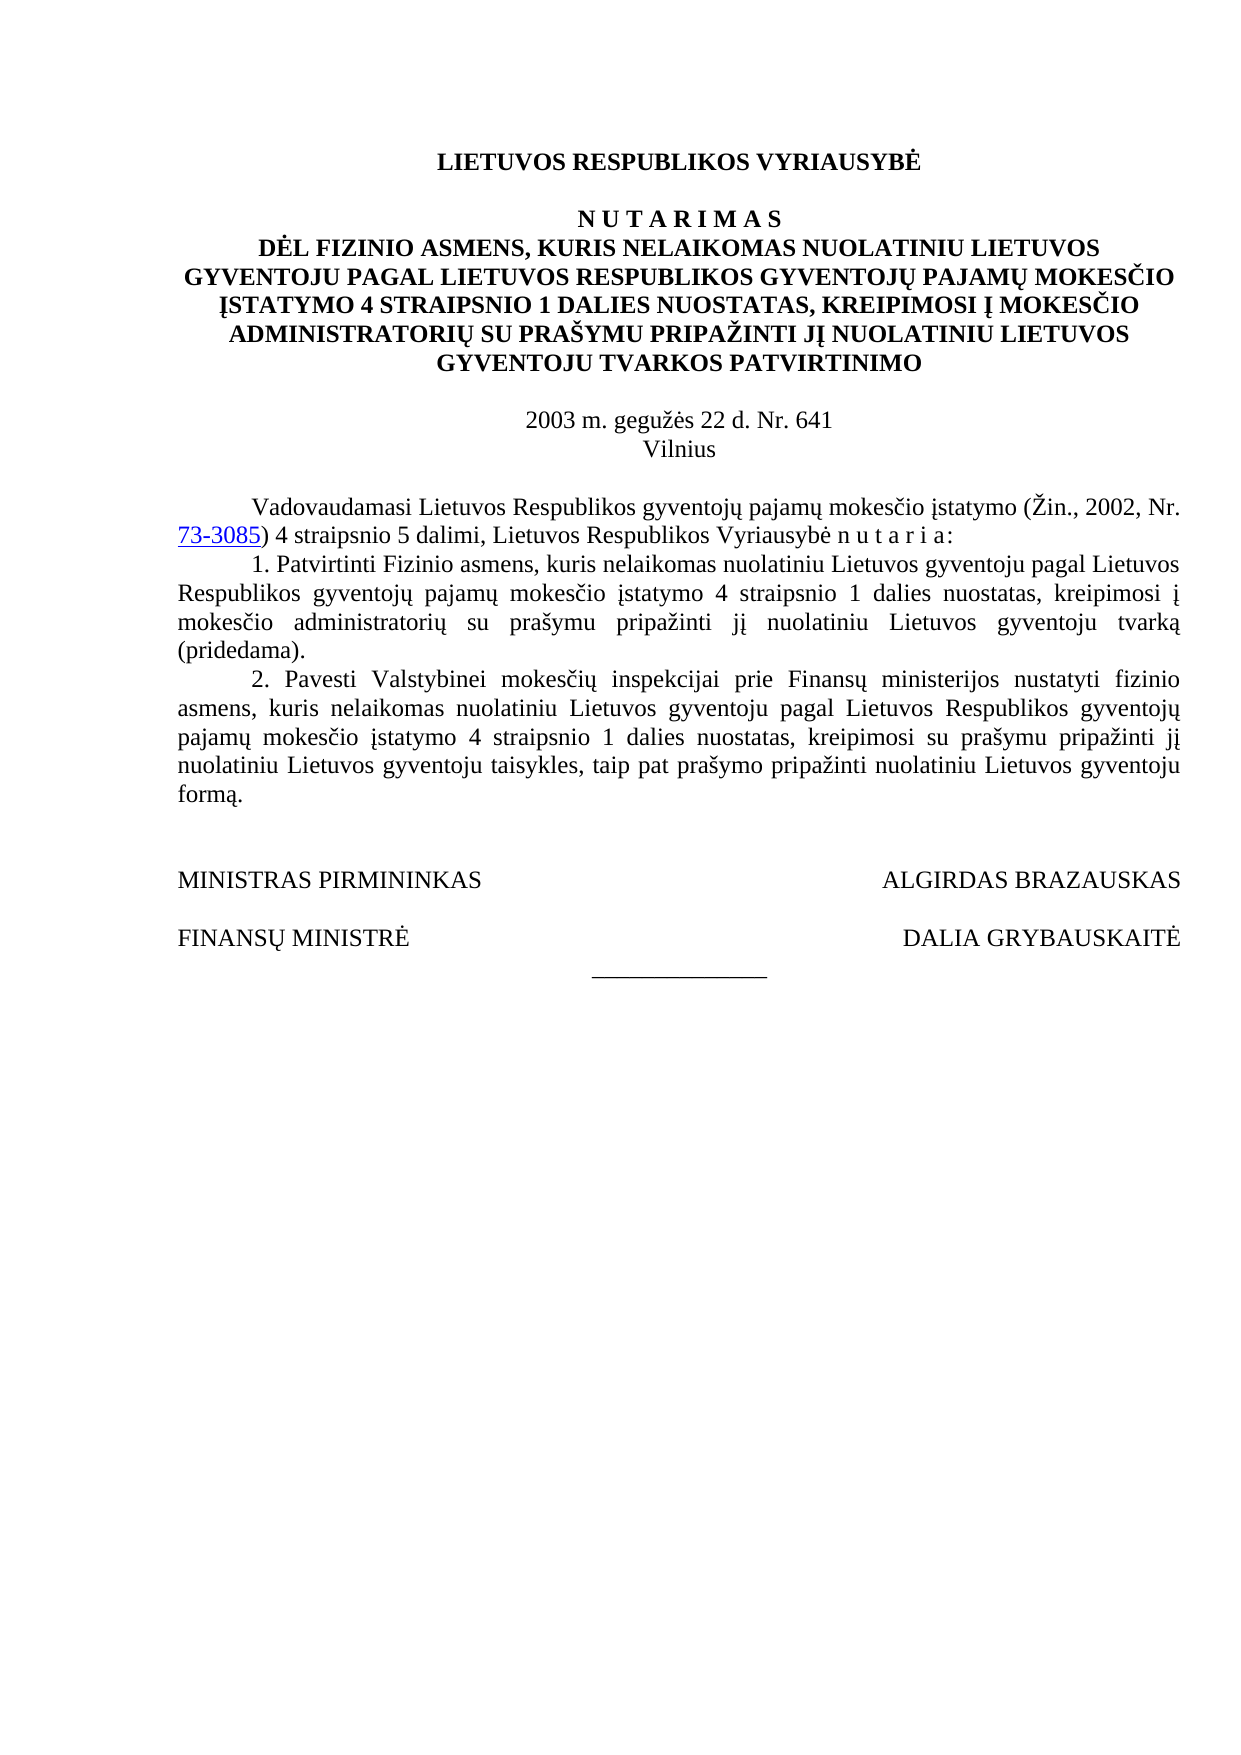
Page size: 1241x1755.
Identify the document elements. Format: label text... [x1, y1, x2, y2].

text N U T A R I M A S [177, 204, 1181, 233]
text DĖL FIZINIO ASMENS, KURIS NELAIKOMAS NUOLATINIU LIETUVOS GYVENTOJU PAGAL LIETUVOS RESPUBLIKOS GYVENTOJŲ PAJAMŲ MOKESČIO ĮSTATYMO 4 STRAIPSNIO 1 DALIES NUOSTATAS, KREIPIMOSI Į MOKESČIO ADMINISTRATORIŲ SU PRAŠYMU PRIPAŽINTI JĮ NUOLATINIU LIETUVOS GYVENTOJU TVARKOS PATVIRTINIMO [177, 233, 1181, 377]
text ______________ [177, 952, 1181, 981]
text Vilnius [177, 434, 1181, 463]
text MINISTRAS PIRMININKAS ALGIRDAS BRAZAUSKAS [177, 866, 1181, 894]
text 2003 m. gegužės 22 d. Nr. 641 [177, 406, 1181, 434]
text Vadovaudamasi Lietuvos Respublikos gyventojų pajamų mokesčio įstatymo (Žin., 2002, Nr. 73-3085) 4 straipsnio 5 dalimi, Lietuvos Respublikos Vyriausybė nutaria: [177, 492, 1181, 549]
text FINANSŲ MINISTRĖ DALIA GRYBAUSKAITĖ [177, 923, 1181, 952]
text 1. Patvirtinti Fizinio asmens, kuris nelaikomas nuolatiniu Lietuvos gyventoju pagal Lietuvos Respublikos gyventojų pajamų mokesčio įstatymo 4 straipsnio 1 dalies nuostatas, kreipimosi į mokesčio administratorių su prašymu pripažinti jį nuolatiniu Lietuvos gyventoju tvarką (pridedama). [177, 549, 1181, 664]
text LIETUVOS RESPUBLIKOS VYRIAUSYBĖ [177, 147, 1181, 176]
text 2. Pavesti Valstybinei mokesčių inspekcijai prie Finansų ministerijos nustatyti fizinio asmens, kuris nelaikomas nuolatiniu Lietuvos gyventoju pagal Lietuvos Respublikos gyventojų pajamų mokesčio įstatymo 4 straipsnio 1 dalies nuostatas, kreipimosi su prašymu pripažinti jį nuolatiniu Lietuvos gyventoju taisykles, taip pat prašymo pripažinti nuolatiniu Lietuvos gyventoju formą. [177, 664, 1181, 808]
